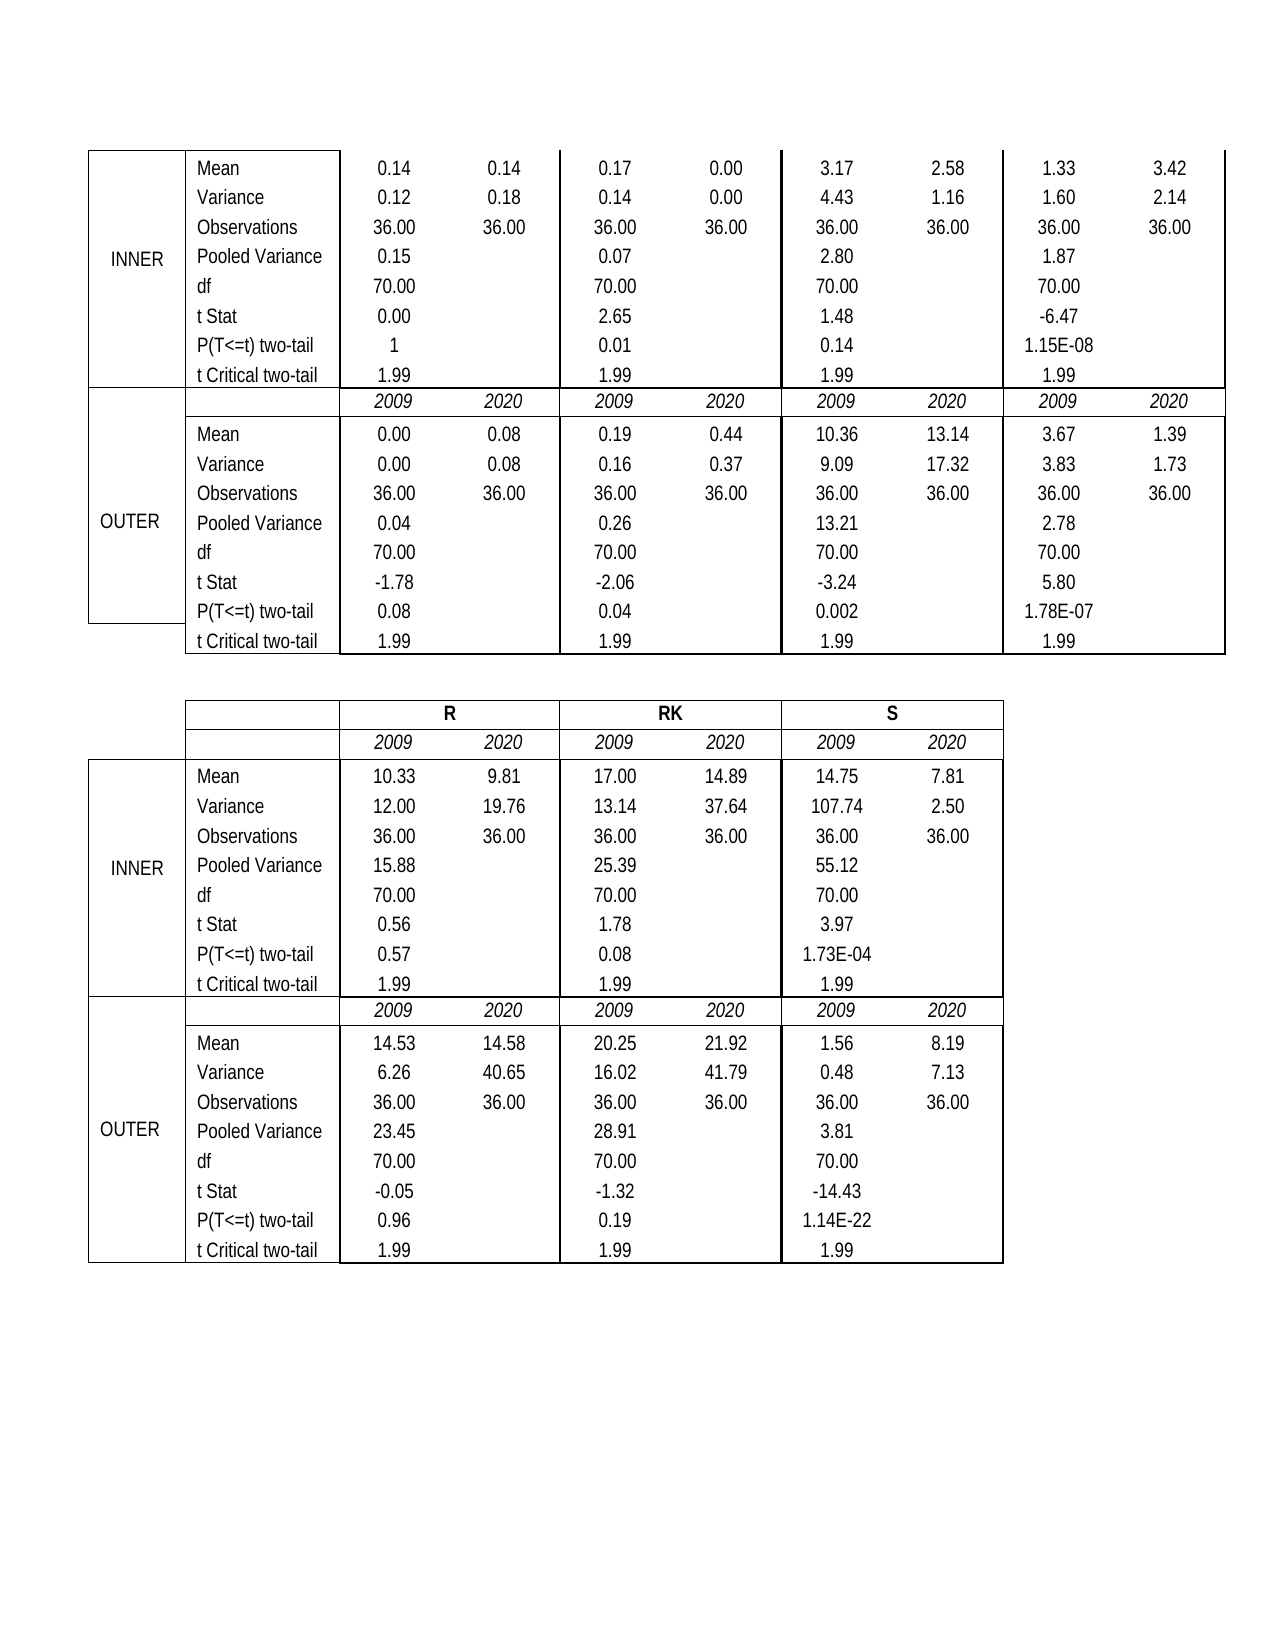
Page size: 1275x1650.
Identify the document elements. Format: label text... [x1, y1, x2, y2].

table_cell [89, 729, 185, 759]
table_header S [782, 701, 1003, 729]
table_cell 70.00 [341, 535, 448, 564]
table_cell 36.00 [1004, 475, 1114, 505]
table_cell 0.00 [670, 180, 780, 209]
table_cell 36.00 [341, 818, 448, 848]
table_cell 25.39 [561, 848, 670, 877]
table_cell 1 [341, 328, 448, 357]
table_cell [449, 505, 559, 534]
table_cell df [186, 877, 339, 907]
table_cell [449, 623, 559, 653]
table_cell [1114, 239, 1224, 268]
table_cell 17.00 [561, 760, 670, 788]
table_cell 0.15 [341, 239, 448, 268]
table_cell [670, 877, 780, 907]
table_cell 2020 [449, 730, 559, 759]
table_cell 3.83 [1004, 446, 1114, 475]
table_cell 0.37 [670, 446, 780, 475]
table_cell [1114, 535, 1224, 564]
table_cell 1.87 [1004, 239, 1114, 268]
table_cell 0.08 [449, 446, 559, 475]
table_cell -6.47 [1004, 298, 1114, 327]
table_cell 1.99 [783, 623, 892, 653]
table_cell 2009 [340, 389, 448, 416]
table_cell 70.00 [561, 877, 670, 907]
table_cell 0.01 [561, 328, 670, 357]
table_cell 0.26 [561, 505, 670, 534]
table_cell 70.00 [561, 535, 670, 564]
table_cell 36.00 [783, 1084, 892, 1114]
table_cell 1.99 [341, 1232, 448, 1262]
table_cell 2020 [670, 998, 781, 1025]
table_cell 70.00 [341, 268, 448, 298]
table_cell 70.00 [783, 877, 892, 907]
table_cell 0.16 [561, 446, 670, 475]
table_cell Observations [186, 209, 339, 239]
table_cell 0.002 [783, 594, 892, 623]
table_cell 1.14E-22 [783, 1203, 892, 1232]
table_cell [670, 1203, 780, 1232]
table_cell [449, 594, 559, 623]
table_cell 1.99 [561, 966, 670, 996]
table_cell [186, 997, 339, 1025]
table_cell 0.44 [670, 417, 780, 446]
table_cell 1.99 [561, 357, 670, 387]
table_cell [449, 1144, 559, 1173]
table_cell 2009 [560, 389, 670, 416]
table_cell -14.43 [783, 1173, 892, 1203]
table_cell [449, 268, 559, 298]
table_cell Mean [186, 417, 339, 446]
table_cell 2009 [340, 998, 448, 1025]
table_cell Variance [186, 180, 339, 209]
table_cell 1.73 [1114, 446, 1224, 475]
table_cell 36.00 [341, 209, 448, 239]
table_cell [1114, 357, 1224, 387]
table_cell [670, 357, 780, 387]
table_cell 0.04 [341, 505, 448, 534]
table_cell [670, 1232, 780, 1262]
table_cell 36.00 [449, 475, 559, 505]
table_cell 9.09 [783, 446, 892, 475]
table_cell 0.00 [341, 417, 448, 446]
table_cell 2009 [1004, 389, 1114, 416]
table_header [89, 700, 185, 729]
table_cell 70.00 [341, 1144, 448, 1173]
table_cell [892, 907, 1002, 936]
table_cell [449, 239, 559, 268]
table_cell 9.81 [449, 760, 559, 788]
table_header RK [560, 701, 781, 729]
table_cell 1.60 [1004, 180, 1114, 209]
table_cell 2.65 [561, 298, 670, 327]
table_cell 14.53 [341, 1026, 448, 1055]
table_cell [670, 328, 780, 357]
table_cell 36.00 [670, 818, 780, 848]
table_cell [892, 936, 1002, 966]
table_cell [892, 268, 1002, 298]
table_cell 55.12 [783, 848, 892, 877]
table_cell 37.64 [670, 789, 780, 818]
table_cell INNER [89, 760, 185, 996]
table_cell 41.79 [670, 1055, 780, 1084]
table_cell 0.14 [561, 180, 670, 209]
table_cell Pooled Variance [186, 848, 339, 877]
table_cell 2009 [782, 730, 892, 759]
table_cell [670, 1114, 780, 1143]
table_cell 36.00 [449, 1084, 559, 1114]
table_cell 2009 [340, 730, 448, 759]
table_cell 70.00 [561, 268, 670, 298]
table_cell [449, 877, 559, 907]
table_cell INNER [89, 151, 185, 387]
table_cell 2.78 [1004, 505, 1114, 534]
table_cell [186, 730, 339, 759]
table_cell 7.13 [892, 1055, 1002, 1084]
table_cell -0.05 [341, 1173, 448, 1203]
table_cell P(T<=t) two-tail [186, 328, 339, 357]
table_cell 14.58 [449, 1026, 559, 1055]
table_cell 17.32 [892, 446, 1002, 475]
table_cell [892, 966, 1002, 996]
table_cell 36.00 [561, 209, 670, 239]
table_cell 10.33 [341, 760, 448, 788]
table_cell 23.45 [341, 1114, 448, 1143]
table_cell OUTER [89, 388, 185, 623]
table_cell Pooled Variance [186, 1114, 339, 1143]
table_cell 0.14 [449, 150, 559, 179]
table_cell [186, 388, 339, 416]
table_cell [670, 907, 780, 936]
table_cell 13.14 [892, 417, 1002, 446]
table_cell 0.08 [561, 936, 670, 966]
table_cell [670, 564, 780, 594]
table_cell Variance [186, 446, 339, 475]
table_cell 2009 [560, 730, 670, 759]
table_cell 0.04 [561, 594, 670, 623]
table_cell [670, 623, 780, 653]
table_cell 19.76 [449, 789, 559, 818]
table_cell [670, 594, 780, 623]
table_cell t Stat [186, 298, 339, 327]
table_cell [892, 298, 1002, 327]
table_cell [670, 1144, 780, 1173]
table_cell t Critical two-tail [186, 966, 339, 996]
table_cell 14.89 [670, 760, 780, 788]
table_cell [892, 505, 1002, 534]
table_cell 36.00 [783, 818, 892, 848]
table_cell 0.57 [341, 936, 448, 966]
table_cell 0.18 [449, 180, 559, 209]
table_cell t Stat [186, 564, 339, 594]
table_cell [670, 936, 780, 966]
table_cell -3.24 [783, 564, 892, 594]
table_cell 8.19 [892, 1026, 1002, 1055]
table_cell [892, 623, 1002, 653]
table_cell [892, 564, 1002, 594]
table_cell [1114, 328, 1224, 357]
table_cell 2.50 [892, 789, 1002, 818]
table_cell 1.78 [561, 907, 670, 936]
table_cell [449, 1114, 559, 1143]
table_cell [670, 268, 780, 298]
table_cell 0.17 [561, 150, 670, 179]
table_cell [449, 1173, 559, 1203]
table_cell [670, 505, 780, 534]
table_cell 16.02 [561, 1055, 670, 1084]
table_cell 2009 [782, 389, 892, 416]
table_cell t Stat [186, 1173, 339, 1203]
table_cell [1114, 268, 1224, 298]
table_cell 13.14 [561, 789, 670, 818]
table_cell [892, 877, 1002, 907]
table_cell 1.39 [1114, 417, 1224, 446]
table_cell 0.56 [341, 907, 448, 936]
table_cell 36.00 [561, 818, 670, 848]
table_cell 2020 [892, 998, 1003, 1025]
table_cell 0.14 [341, 150, 448, 179]
table_cell Mean [186, 151, 339, 179]
table_cell 2020 [670, 389, 781, 416]
table_cell 1.99 [1004, 623, 1114, 653]
table_cell 1.99 [783, 357, 892, 387]
table_cell [892, 328, 1002, 357]
table_cell 28.91 [561, 1114, 670, 1143]
table_cell 36.00 [341, 1084, 448, 1114]
table_cell [892, 594, 1002, 623]
table_cell 0.12 [341, 180, 448, 209]
table_cell 21.92 [670, 1026, 780, 1055]
table_cell 2.58 [892, 150, 1002, 179]
table_cell 36.00 [561, 1084, 670, 1114]
table_cell [892, 357, 1002, 387]
table_cell [449, 848, 559, 877]
table_cell 1.99 [341, 623, 448, 653]
table_cell Observations [186, 475, 339, 505]
table_cell 36.00 [341, 475, 448, 505]
table_cell -2.06 [561, 564, 670, 594]
table_cell [892, 1114, 1002, 1143]
table_cell P(T<=t) two-tail [186, 936, 339, 966]
table_cell [449, 1232, 559, 1262]
table_cell 0.96 [341, 1203, 448, 1232]
table_cell [449, 564, 559, 594]
table_cell 70.00 [1004, 268, 1114, 298]
table_cell [449, 936, 559, 966]
table_cell 0.08 [341, 594, 448, 623]
table_cell 3.42 [1114, 150, 1224, 179]
table_cell 36.00 [892, 209, 1002, 239]
table_cell 2009 [782, 998, 892, 1025]
table_cell Pooled Variance [186, 505, 339, 534]
table_cell 2020 [892, 730, 1003, 759]
table_cell 20.25 [561, 1026, 670, 1055]
table_cell 2020 [449, 389, 559, 416]
table_cell 36.00 [561, 475, 670, 505]
table_cell 36.00 [670, 475, 780, 505]
table_cell [1114, 594, 1224, 623]
table_cell 1.99 [1004, 357, 1114, 387]
table_cell df [186, 268, 339, 298]
table_cell 0.08 [449, 417, 559, 446]
table_cell [892, 1144, 1002, 1173]
table_cell Mean [186, 1026, 339, 1055]
table_cell [670, 1173, 780, 1203]
table_cell [670, 239, 780, 268]
table_cell 5.80 [1004, 564, 1114, 594]
table_cell 1.33 [1004, 150, 1114, 179]
table_cell 0.48 [783, 1055, 892, 1084]
table_cell 70.00 [783, 1144, 892, 1173]
table_cell df [186, 1144, 339, 1173]
table_cell P(T<=t) two-tail [186, 594, 339, 623]
table_cell 36.00 [1114, 475, 1224, 505]
table_cell [670, 966, 780, 996]
table_cell 107.74 [783, 789, 892, 818]
table_cell 0.00 [341, 446, 448, 475]
table_cell 1.48 [783, 298, 892, 327]
table_cell 1.99 [561, 623, 670, 653]
table_cell df [186, 535, 339, 564]
table_cell P(T<=t) two-tail [186, 1203, 339, 1232]
table_cell 2.14 [1114, 180, 1224, 209]
table_cell 70.00 [783, 535, 892, 564]
table_cell Observations [186, 818, 339, 848]
table_cell 40.65 [449, 1055, 559, 1084]
table_cell 36.00 [783, 475, 892, 505]
table_cell 1.99 [783, 966, 892, 996]
table_cell [892, 848, 1002, 877]
table_cell [892, 1203, 1002, 1232]
table_cell 1.99 [561, 1232, 670, 1262]
table_cell 0.19 [561, 417, 670, 446]
table_cell 36.00 [892, 818, 1002, 848]
table_cell 2020 [1114, 389, 1225, 416]
table_cell t Critical two-tail [186, 357, 339, 387]
table_cell 36.00 [892, 475, 1002, 505]
table_cell 36.00 [1004, 209, 1114, 239]
table_cell 0.00 [670, 150, 780, 179]
table_cell 2020 [670, 730, 781, 759]
table_cell 70.00 [561, 1144, 670, 1173]
table_cell [449, 966, 559, 996]
table_cell 1.16 [892, 180, 1002, 209]
table_cell Variance [186, 789, 339, 818]
table_cell Variance [186, 1055, 339, 1084]
table_cell 1.78E-07 [1004, 594, 1114, 623]
table_cell 3.17 [783, 150, 892, 179]
table_cell 14.75 [783, 760, 892, 788]
table_cell 70.00 [341, 877, 448, 907]
table_cell 1.56 [783, 1026, 892, 1055]
table_cell 0.14 [783, 328, 892, 357]
table_cell 0.00 [341, 298, 448, 327]
table_cell [1114, 564, 1224, 594]
table_cell t Critical two-tail [186, 1232, 339, 1262]
table_cell 2020 [449, 998, 559, 1025]
table_cell 70.00 [1004, 535, 1114, 564]
table_cell 1.99 [341, 966, 448, 996]
table_cell [449, 357, 559, 387]
table_cell 0.19 [561, 1203, 670, 1232]
table_cell 2009 [560, 998, 670, 1025]
table_cell [670, 848, 780, 877]
table_cell 3.67 [1004, 417, 1114, 446]
table_header R [340, 701, 559, 729]
table_cell 0.07 [561, 239, 670, 268]
table_cell 2.80 [783, 239, 892, 268]
table_cell [449, 907, 559, 936]
table_cell [1114, 505, 1224, 534]
table_cell 3.97 [783, 907, 892, 936]
table_cell 2020 [892, 389, 1003, 416]
table_cell 36.00 [670, 1084, 780, 1114]
table_cell 12.00 [341, 789, 448, 818]
table_cell 1.15E-08 [1004, 328, 1114, 357]
table_cell [670, 298, 780, 327]
table_cell 36.00 [783, 209, 892, 239]
table_cell 36.00 [1114, 209, 1224, 239]
table_cell [449, 1203, 559, 1232]
table_cell [670, 535, 780, 564]
table_cell 1.73E-04 [783, 936, 892, 966]
table_cell 1.99 [783, 1232, 892, 1262]
table_cell t Stat [186, 907, 339, 936]
table_cell [449, 535, 559, 564]
table_cell [892, 1173, 1002, 1203]
table_cell -1.78 [341, 564, 448, 594]
table_cell t Critical two-tail [186, 623, 339, 653]
table_cell Pooled Variance [186, 239, 339, 268]
table_cell 36.00 [449, 818, 559, 848]
table_cell 13.21 [783, 505, 892, 534]
table_cell [449, 328, 559, 357]
table_cell 4.43 [783, 180, 892, 209]
table_cell 6.26 [341, 1055, 448, 1084]
table_cell 36.00 [670, 209, 780, 239]
table_cell 36.00 [449, 209, 559, 239]
table_cell [1114, 623, 1224, 653]
table_cell 3.81 [783, 1114, 892, 1143]
table_cell 15.88 [341, 848, 448, 877]
table_cell Observations [186, 1084, 339, 1114]
table_cell [449, 298, 559, 327]
table_cell Mean [186, 760, 339, 788]
table_cell [892, 1232, 1002, 1262]
table_cell [1114, 298, 1224, 327]
table_cell -1.32 [561, 1173, 670, 1203]
table_cell OUTER [89, 997, 185, 1262]
table_cell [892, 239, 1002, 268]
table_header [186, 701, 339, 729]
table_cell [892, 535, 1002, 564]
table_cell 1.99 [341, 357, 448, 387]
table_cell 70.00 [783, 268, 892, 298]
table_cell 7.81 [892, 760, 1002, 788]
table_cell 10.36 [783, 417, 892, 446]
table_cell 36.00 [892, 1084, 1002, 1114]
